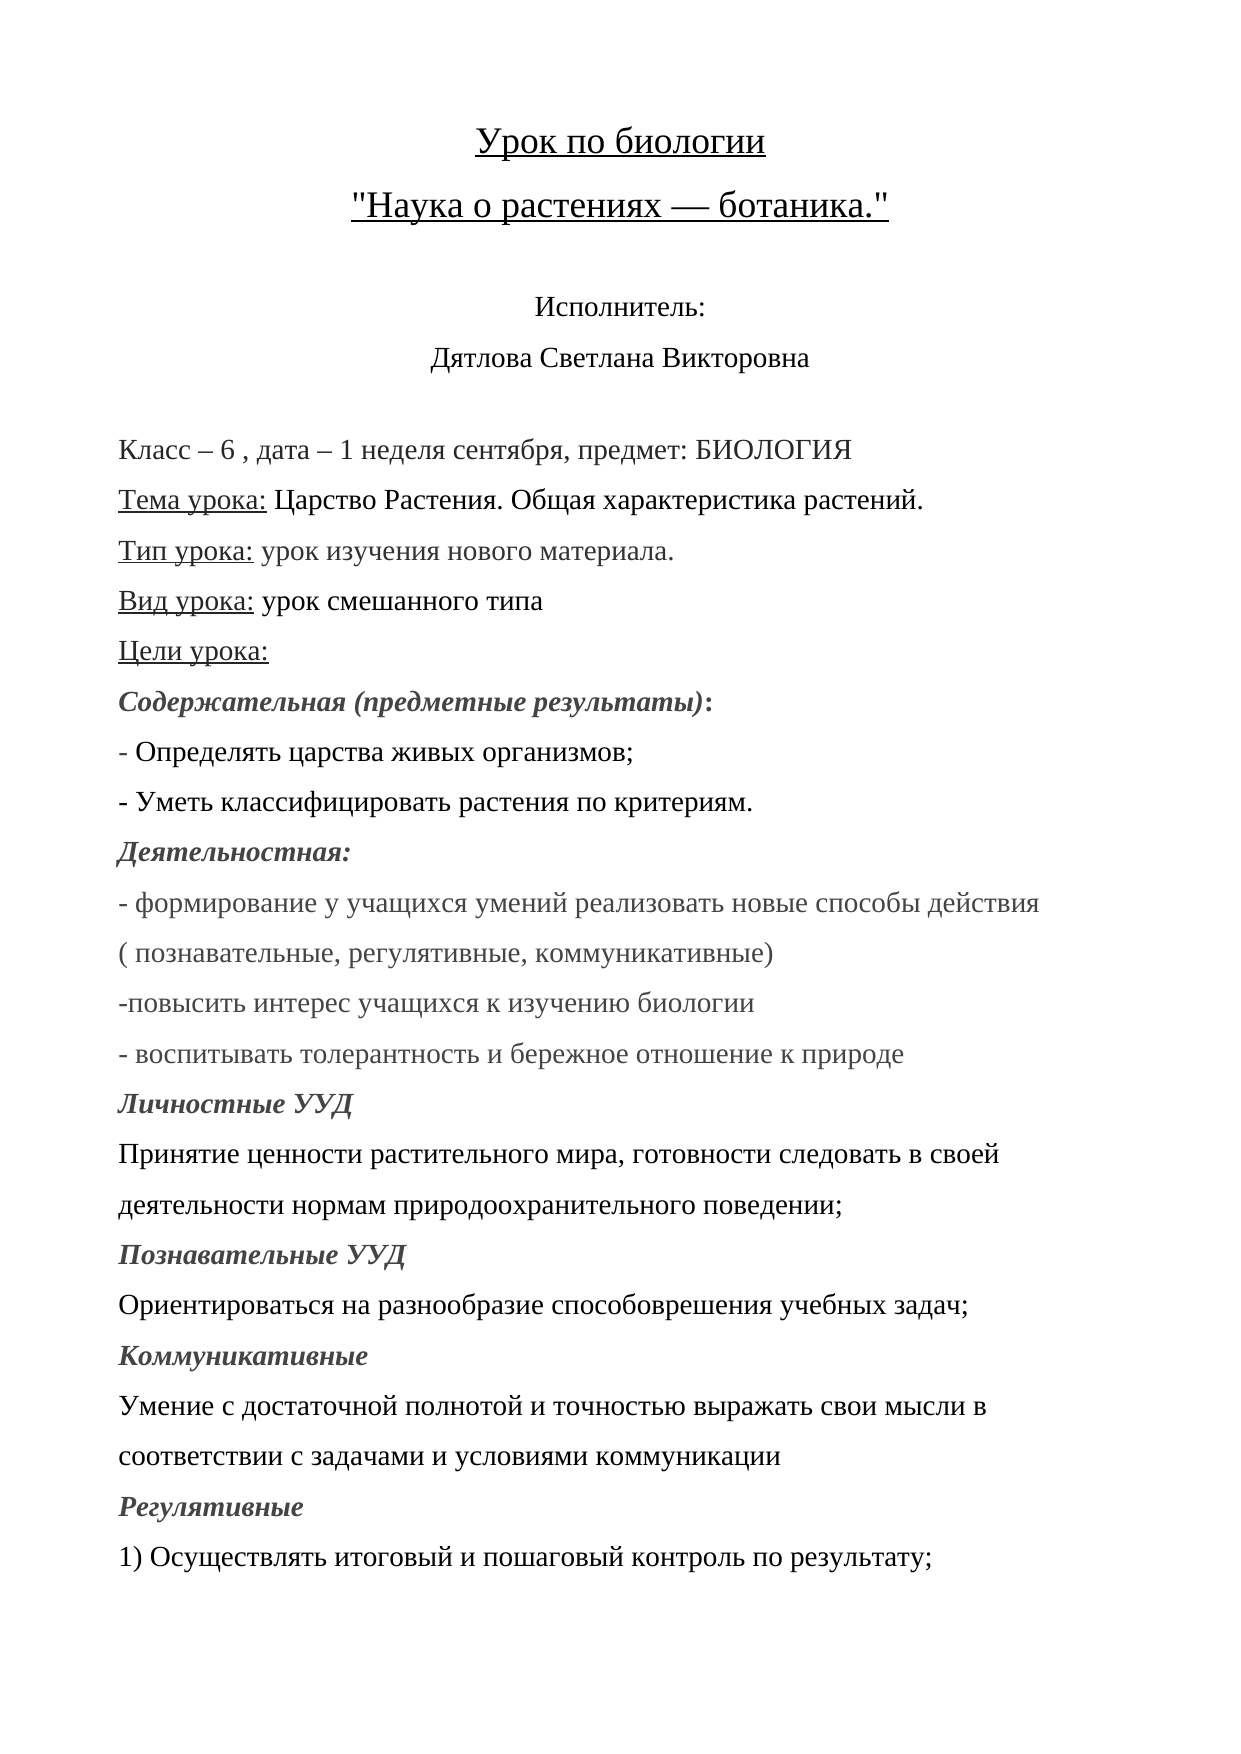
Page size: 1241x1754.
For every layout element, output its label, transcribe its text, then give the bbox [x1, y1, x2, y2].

text -повысить интерес учащихся к изучению биологии [118, 986, 1122, 1019]
text Личностные УУД [118, 1086, 1122, 1120]
text Тема урока: Царство Растения. Общая характеристика растений. [118, 482, 1122, 516]
text Содержательная (предметные результаты): [118, 684, 1122, 717]
text Урок по биологии [118, 118, 1122, 161]
text Исполнитель: [118, 289, 1122, 323]
text Деятельностная: [118, 834, 1122, 868]
text "Наука о растениях — ботаника." [118, 183, 1122, 226]
text - Определять царства живых организмов; [118, 734, 1122, 767]
text Дятлова Светлана Викторовна [118, 340, 1122, 373]
text - воспитывать толерантность и бережное отношение к природе [118, 1036, 1122, 1069]
text Ориентироваться на разнообразие способоврешения учебных задач; [118, 1287, 1122, 1321]
text Вид урока: урок смешанного типа [118, 583, 1122, 617]
text - формирование у учащихся умений реализовать новые способы действия ( познавательные, регулятивные, коммуникативные) [118, 885, 1122, 969]
text - Уметь классифицировать растения по критериям. [118, 784, 1122, 818]
text Принятие ценности растительного мира, готовности следовать в своей деятельности нормам природоохранительного поведении; [118, 1136, 1122, 1220]
text Умение с достаточной полнотой и точностью выражать свои мысли в соответствии с задачами и условиями коммуникации [118, 1388, 1122, 1472]
text Регулятивные [118, 1489, 1122, 1522]
text Коммуникативные [118, 1338, 1122, 1371]
text Познавательные УУД [118, 1237, 1122, 1271]
text 1) Осуществлять итоговый и пошаговый контроль по результату; [118, 1539, 1122, 1572]
text Класс – 6 , дата – 1 неделя сентября, предмет: БИОЛОГИЯ [118, 432, 1122, 466]
text Цели урока: [118, 633, 1122, 667]
text Тип урока: урок изучения нового материала. [118, 533, 1122, 566]
